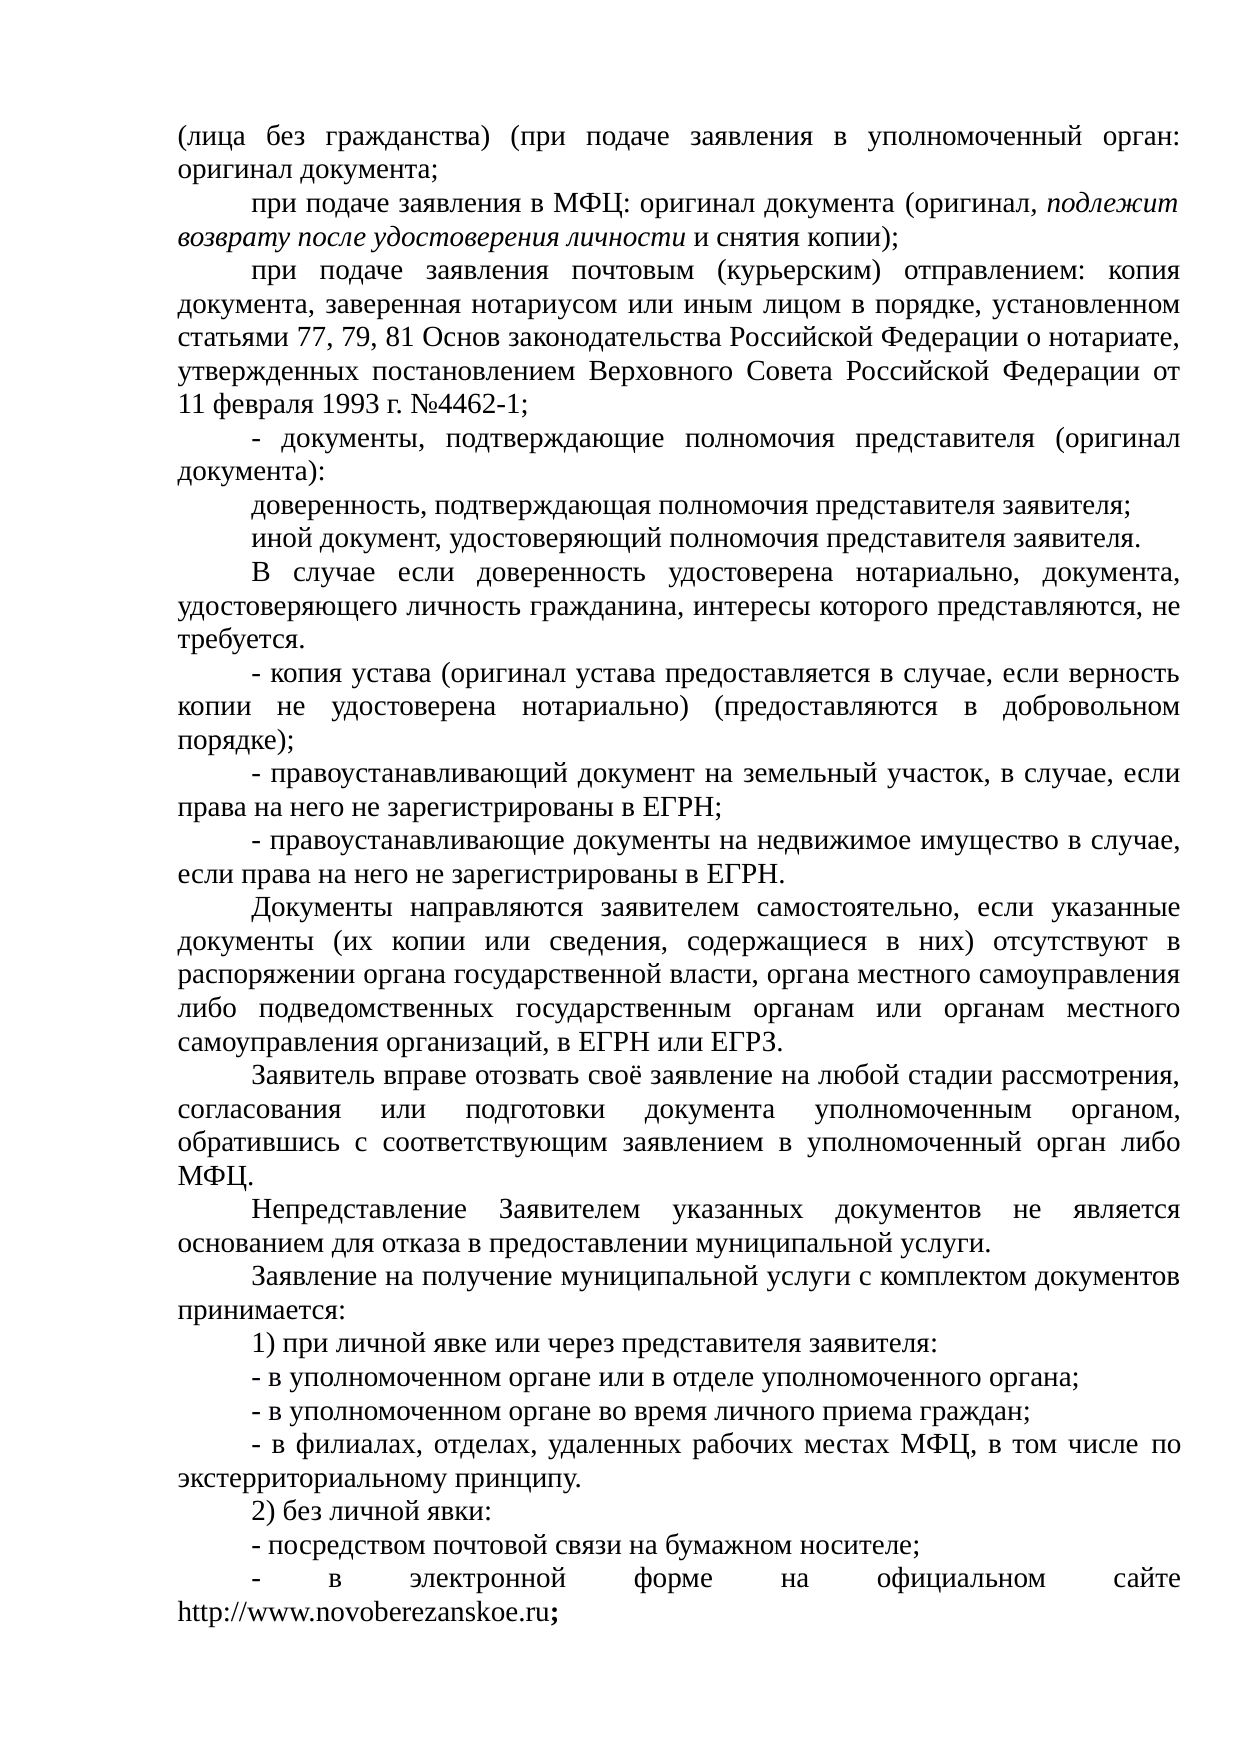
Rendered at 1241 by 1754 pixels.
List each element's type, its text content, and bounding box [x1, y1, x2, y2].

text Заявление на получение муниципальной услуги с комплектом документов принимается: [177, 1258, 1181, 1326]
text доверенность, подтверждающая полномочия представителя заявителя; [177, 487, 1181, 521]
text В случае если доверенность удостоверена нотариально, документа, удостоверяющего личность гражданина, интересы которого представляются, не требуется. [177, 554, 1181, 655]
text - копия устава (оригинал устава предоставляется в случае, если верность копии не удостоверена нотариально) (предоставляются в добровольном порядке); [177, 655, 1181, 755]
text - в уполномоченном органе или в отделе уполномоченного органа; [177, 1359, 1181, 1393]
text - посредством почтовой связи на бумажном носителе; [177, 1527, 1181, 1560]
text Документы направляются заявителем самостоятельно, если указанные документы (их копии или сведения, содержащиеся в них) отсутствуют в распоряжении органа государственной власти, органа местного самоуправления либо подведомственных государственным органам или органам местного самоуправления организаций, в ЕГРН или ЕГРЗ. [177, 889, 1181, 1057]
text 1) при личной явке или через представителя заявителя: [177, 1326, 1181, 1359]
text - в электронной форме на официальном сайте http://www.novoberezanskoe.ru; [177, 1560, 1181, 1627]
text Непредставление Заявителем указанных документов не является основанием для отказа в предоставлении муниципальной услуги. [177, 1191, 1181, 1258]
text (лица без гражданства) (при подаче заявления в уполномоченный орган: оригинал документа; [177, 118, 1181, 185]
text иной документ, удостоверяющий полномочия представителя заявителя. [177, 521, 1181, 554]
text - правоустанавливающий документ на земельный участок, в случае, если права на него не зарегистрированы в ЕГРН; [177, 755, 1181, 822]
text при подаче заявления в МФЦ: оригинал документа (оригинал, подлежит возврату после удостоверения личности и снятия копии); [177, 185, 1181, 252]
text - правоустанавливающие документы на недвижимое имущество в случае, если права на него не зарегистрированы в ЕГРН. [177, 822, 1181, 889]
text при подаче заявления почтовым (курьерским) отправлением: копия документа, заверенная нотариусом или иным лицом в порядке, установленном статьями 77, 79, 81 Основ законодательства Российской Федерации о нотариате, утвержденных постановлением Верховного Совета Российской Федерации от 11 февраля 1993 г. №4462-1; [177, 252, 1181, 420]
text - в уполномоченном органе во время личного приема граждан; [177, 1393, 1181, 1426]
text 2) без личной явки: [177, 1493, 1181, 1527]
text - документы, подтверждающие полномочия представителя (оригинал документа): [177, 420, 1181, 487]
text - в филиалах, отделах, удаленных рабочих местах МФЦ, в том числе по экстерриториальному принципу. [177, 1426, 1181, 1493]
text Заявитель вправе отозвать своё заявление на любой стадии рассмотрения, согласования или подготовки документа уполномоченным органом, обратившись с соответствующим заявлением в уполномоченный орган либо МФЦ. [177, 1057, 1181, 1191]
